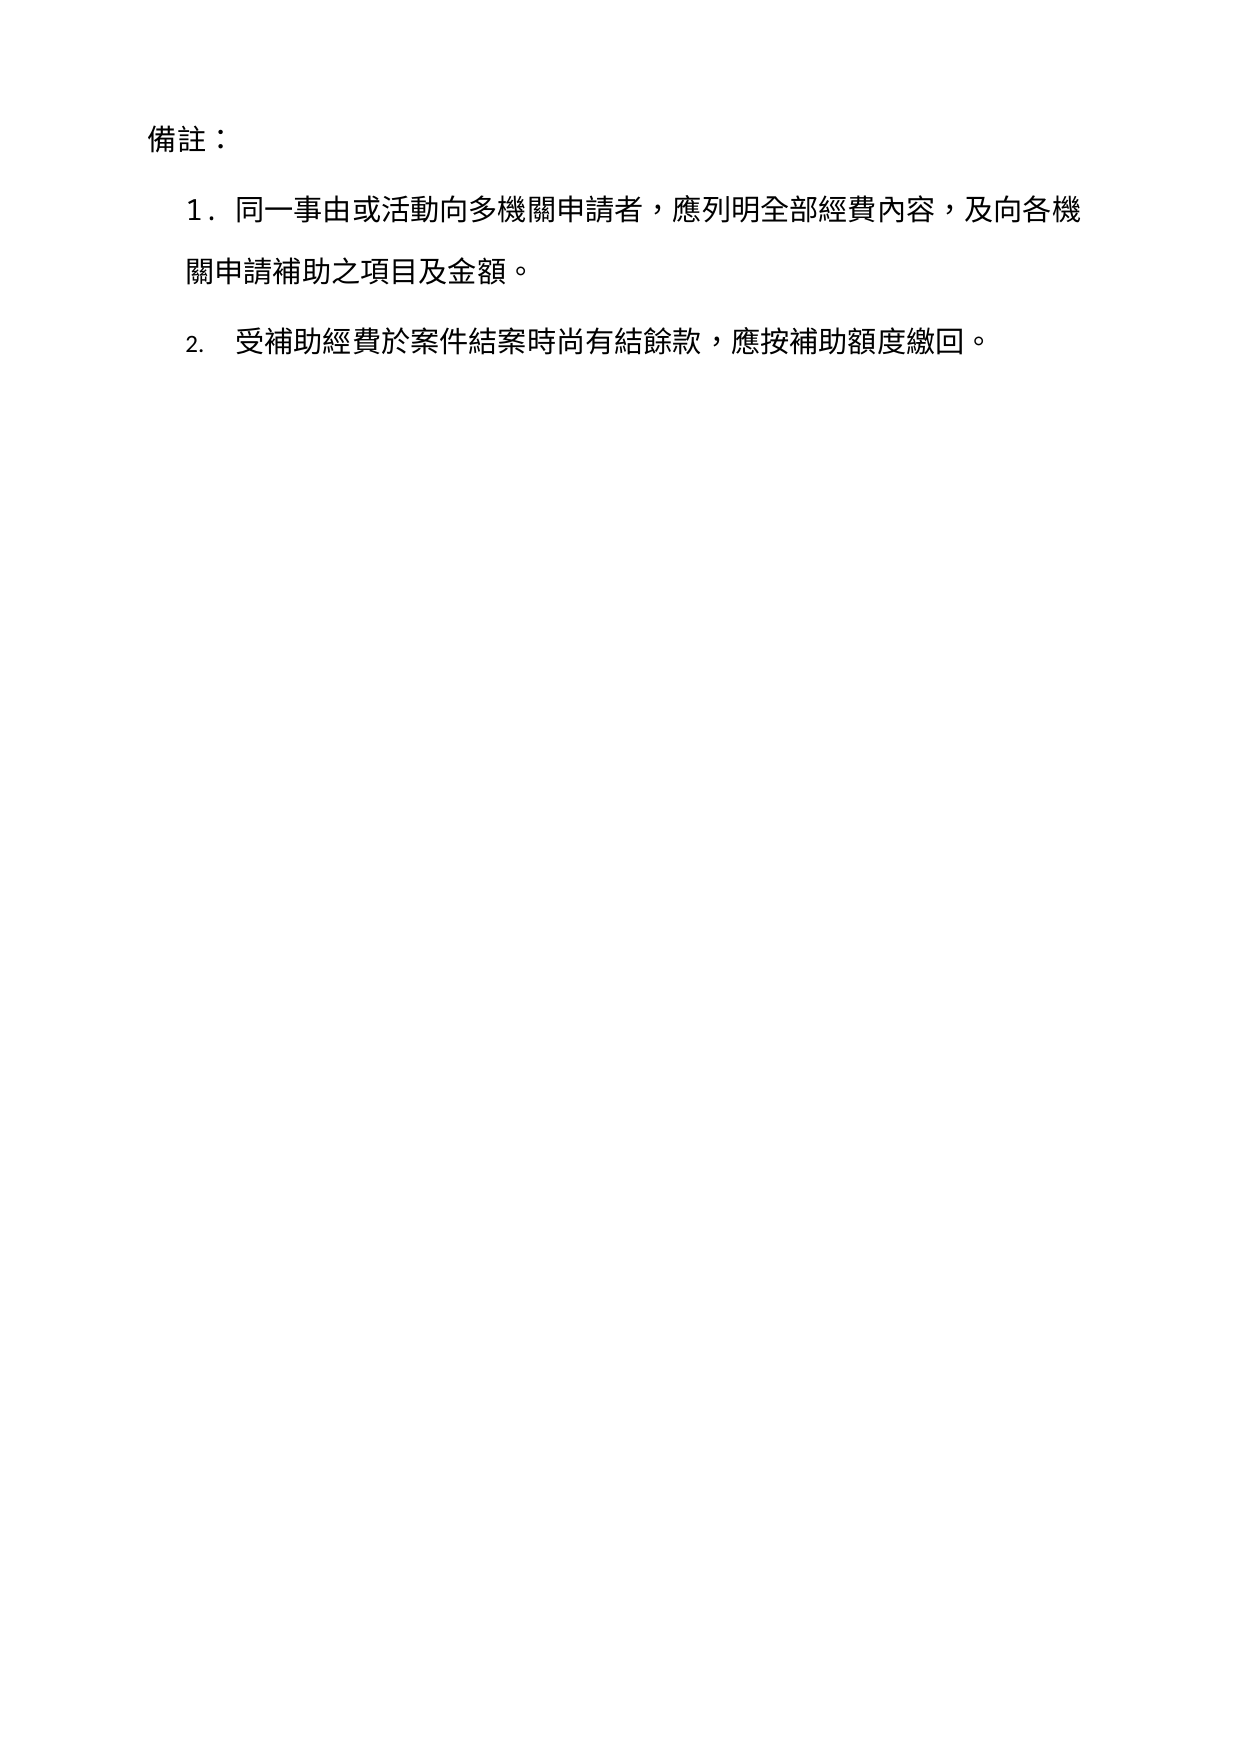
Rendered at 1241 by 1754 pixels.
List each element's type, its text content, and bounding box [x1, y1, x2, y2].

list 同一事由或活動向多機關申請者，應列明全部經費內容，及向各機關申請補助之項目及金額。 [185, 166, 1092, 291]
text 備註： [148, 96, 1092, 158]
list 受補助經費於案件結案時尚有結餘款，應按補助額度繳回。 [185, 298, 1092, 361]
